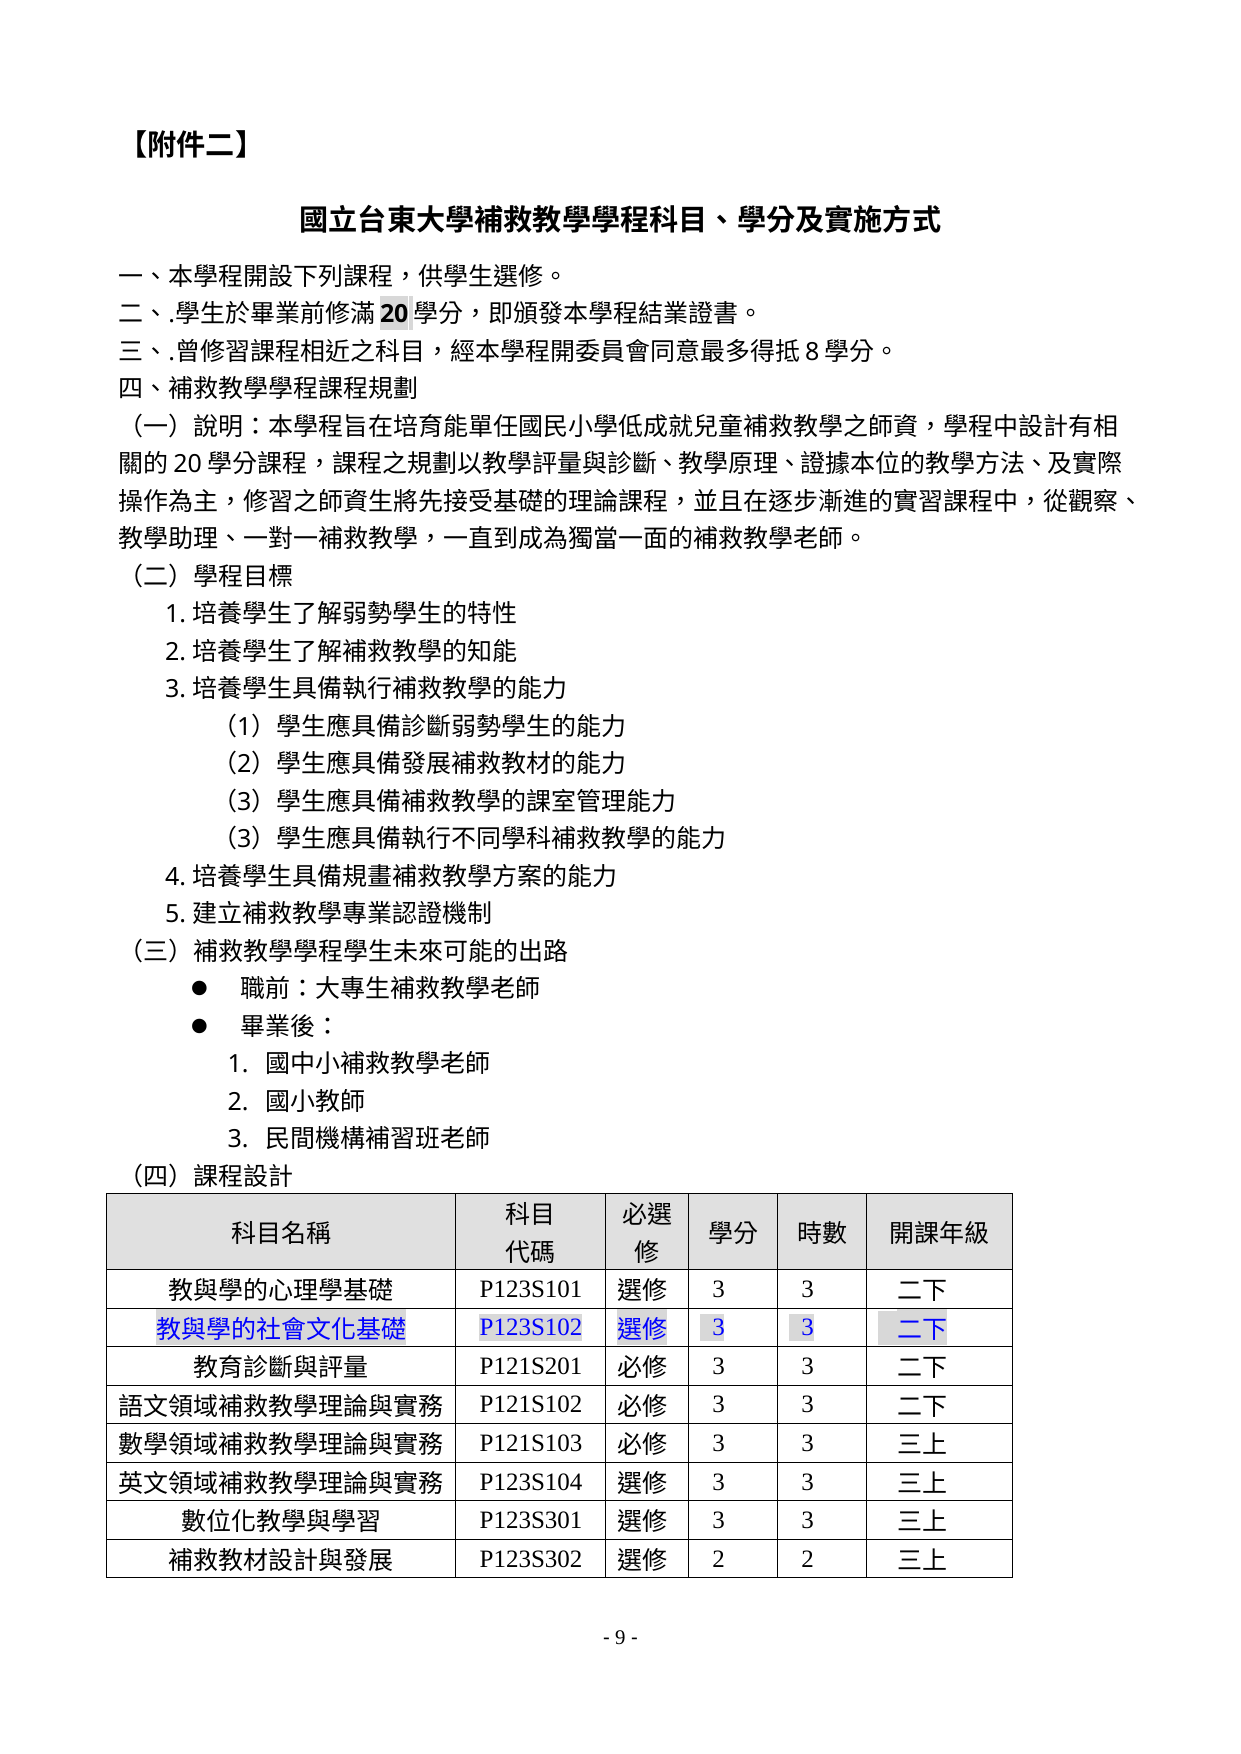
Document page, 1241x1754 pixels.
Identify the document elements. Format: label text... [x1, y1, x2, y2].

text （3）學生應具備補救教學的課室管理能力 [212, 780, 1122, 818]
table_cell 二下 [867, 1309, 1012, 1346]
table_cell P121S201 [456, 1347, 605, 1384]
text 1. 培養學生了解弱勢學生的特性 [165, 593, 1122, 630]
table_cell 3 [778, 1463, 866, 1500]
table_header 科目 代碼 [456, 1194, 605, 1269]
table_cell P121S102 [456, 1386, 605, 1423]
text 5. 建立補救教學專業認證機制 [165, 893, 1122, 930]
table_header 科目名稱 [107, 1194, 455, 1269]
text （一）說明：本學程旨在培育能單任國民小學低成就兒童補救教學之師資，學程中設計有相關的20學分課程，課程之規劃以教學評量與診斷、教學原理、證據本位的教學方法、及實際操作為主，修習之師資生將先接受基礎的理論課程，並且在逐步漸進的實習課程中，從觀察、教學助理、一對一補救教學，一直到成為獨當一面的補救教學老師。 [118, 405, 1122, 555]
table_cell P123S302 [456, 1540, 605, 1577]
text 一、本學程開設下列課程，供學生選修。 [118, 255, 1122, 293]
table_cell 補救教材設計與發展 [107, 1540, 455, 1577]
text （2）學生應具備發展補救教材的能力 [212, 743, 1122, 780]
table_cell 三上 [867, 1540, 1012, 1577]
text 國立台東大學補救教學學程科目、學分及實施方式 [118, 180, 1122, 255]
table_cell 3 [689, 1501, 777, 1539]
table_header 學分 [689, 1194, 777, 1269]
table_cell P123S104 [456, 1463, 605, 1500]
table_cell 二下 [867, 1270, 1012, 1307]
table_cell 選修 [606, 1270, 688, 1307]
table_cell 數位化教學與學習 [107, 1501, 455, 1539]
table_cell 3 [689, 1347, 777, 1384]
text （1）學生應具備診斷弱勢學生的能力 [212, 705, 1122, 743]
text （三）補救教學學程學生未來可能的出路 [118, 930, 1122, 968]
text （二）學程目標 [118, 555, 1122, 593]
list 民間機構補習班老師 [227, 1118, 1122, 1155]
table_cell 3 [689, 1386, 777, 1423]
text 3. 培養學生具備執行補救教學的能力 [165, 668, 1122, 705]
table_cell 語文領域補救教學理論與實務 [107, 1386, 455, 1423]
table_cell 教育診斷與評量 [107, 1347, 455, 1384]
table_cell 二下 [867, 1347, 1012, 1384]
table_cell 三上 [867, 1501, 1012, 1539]
list 畢業後： [190, 1005, 1122, 1043]
table_cell 選修 [606, 1309, 688, 1346]
text （3）學生應具備執行不同學科補救教學的能力 [212, 818, 1122, 855]
text 【附件二】 [118, 105, 1122, 180]
table_cell 選修 [606, 1540, 688, 1577]
text 4. 培養學生具備規畫補救教學方案的能力 [165, 855, 1122, 893]
table_header 開課年級 [867, 1194, 1012, 1269]
table_cell 選修 [606, 1501, 688, 1539]
list 國中小補救教學老師 [227, 1043, 1122, 1080]
table_cell 3 [778, 1309, 866, 1346]
table_cell P121S103 [456, 1424, 605, 1462]
table_cell 必修 [606, 1347, 688, 1384]
table_cell 數學領域補救教學理論與實務 [107, 1424, 455, 1462]
table_cell 必修 [606, 1424, 688, 1462]
table_cell 教與學的心理學基礎 [107, 1270, 455, 1307]
table_cell 二下 [867, 1386, 1012, 1423]
text 2. 培養學生了解補救教學的知能 [165, 630, 1122, 668]
table_cell P123S101 [456, 1270, 605, 1307]
table_cell 3 [778, 1501, 866, 1539]
table_cell 必修 [606, 1386, 688, 1423]
text 三、.曾修習課程相近之科目，經本學程開委員會同意最多得抵8學分。 [118, 330, 1122, 368]
table_cell 教與學的社會文化基礎 [107, 1309, 455, 1346]
table_cell 3 [689, 1424, 777, 1462]
table_cell 3 [778, 1347, 866, 1384]
table_cell 3 [689, 1270, 777, 1307]
table_cell 3 [778, 1270, 866, 1307]
list 國小教師 [227, 1080, 1122, 1118]
table_cell P123S102 [456, 1309, 605, 1346]
text 四、補救教學學程課程規劃 [118, 368, 1122, 405]
list 職前：大專生補救教學老師 [190, 968, 1122, 1005]
text （四）課程設計 [118, 1155, 1122, 1193]
table_cell 英文領域補救教學理論與實務 [107, 1463, 455, 1500]
table_cell 3 [778, 1386, 866, 1423]
table_header 時數 [778, 1194, 866, 1269]
table_cell 3 [689, 1463, 777, 1500]
table_cell 2 [689, 1540, 777, 1577]
table_header 必選修 [606, 1194, 688, 1269]
table_cell 選修 [606, 1463, 688, 1500]
table_cell P123S301 [456, 1501, 605, 1539]
table_cell 三上 [867, 1424, 1012, 1462]
table_cell 3 [778, 1424, 866, 1462]
table_cell 3 [689, 1309, 777, 1346]
table_cell 三上 [867, 1463, 1012, 1500]
table_cell 2 [778, 1540, 866, 1577]
text 二、.學生於畢業前修滿20學分，即頒發本學程結業證書。 [118, 293, 1122, 330]
